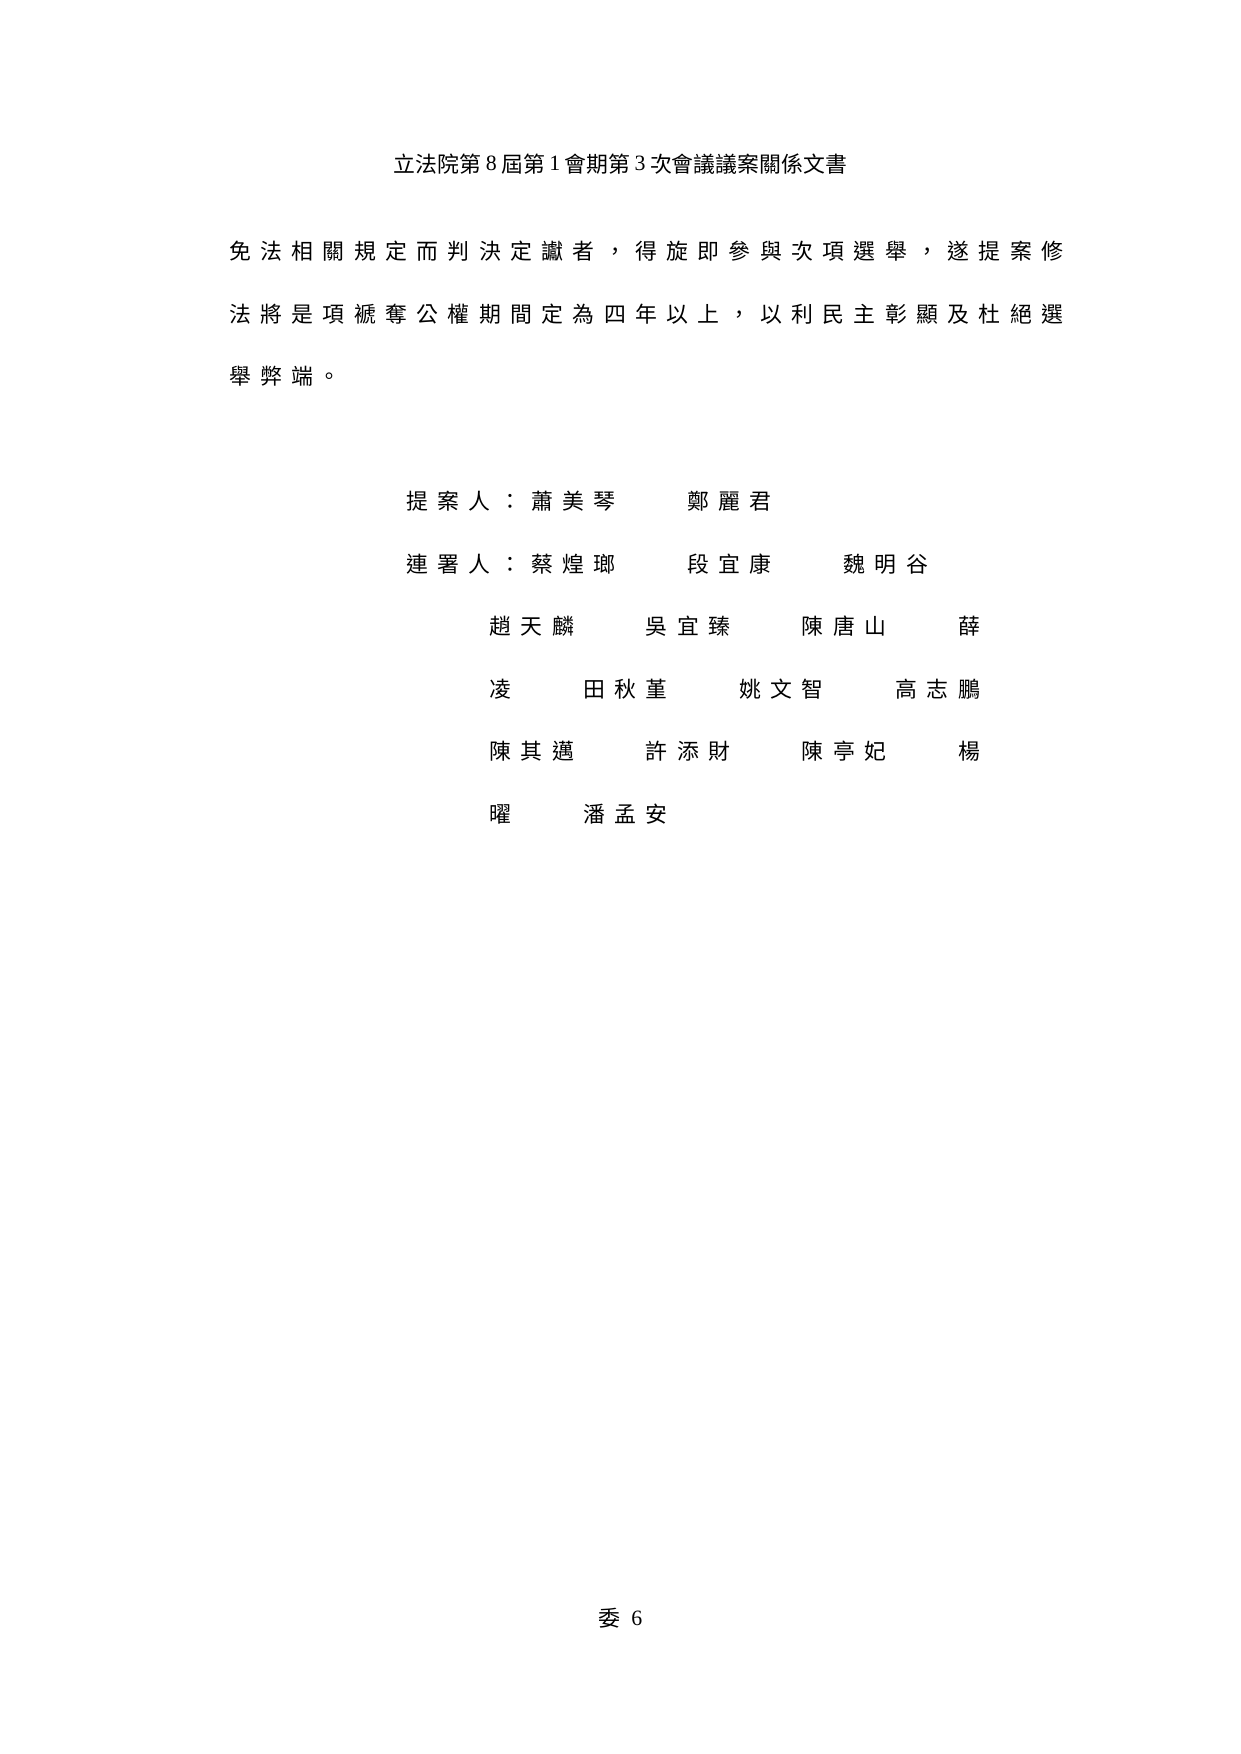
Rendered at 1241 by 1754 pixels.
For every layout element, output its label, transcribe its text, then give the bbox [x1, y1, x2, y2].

text 免法相關規定而判決定讞者，得旋即參與次項選舉，遂提案修法將是項褫奪公權期間定為四年以上，以利民主彰顯及杜絕選舉弊端。 [173, 219, 1089, 406]
text 提案人：蕭美琴 鄭麗君 [393, 469, 1023, 531]
text 連署人：蔡煌瑯 段宜康 魏明谷 趙天麟 吳宜臻 陳唐山 薛 凌 田秋堇 姚文智 高志鵬 陳其邁 許添財 陳亭妃 楊 曜 潘孟安 [393, 531, 1023, 844]
